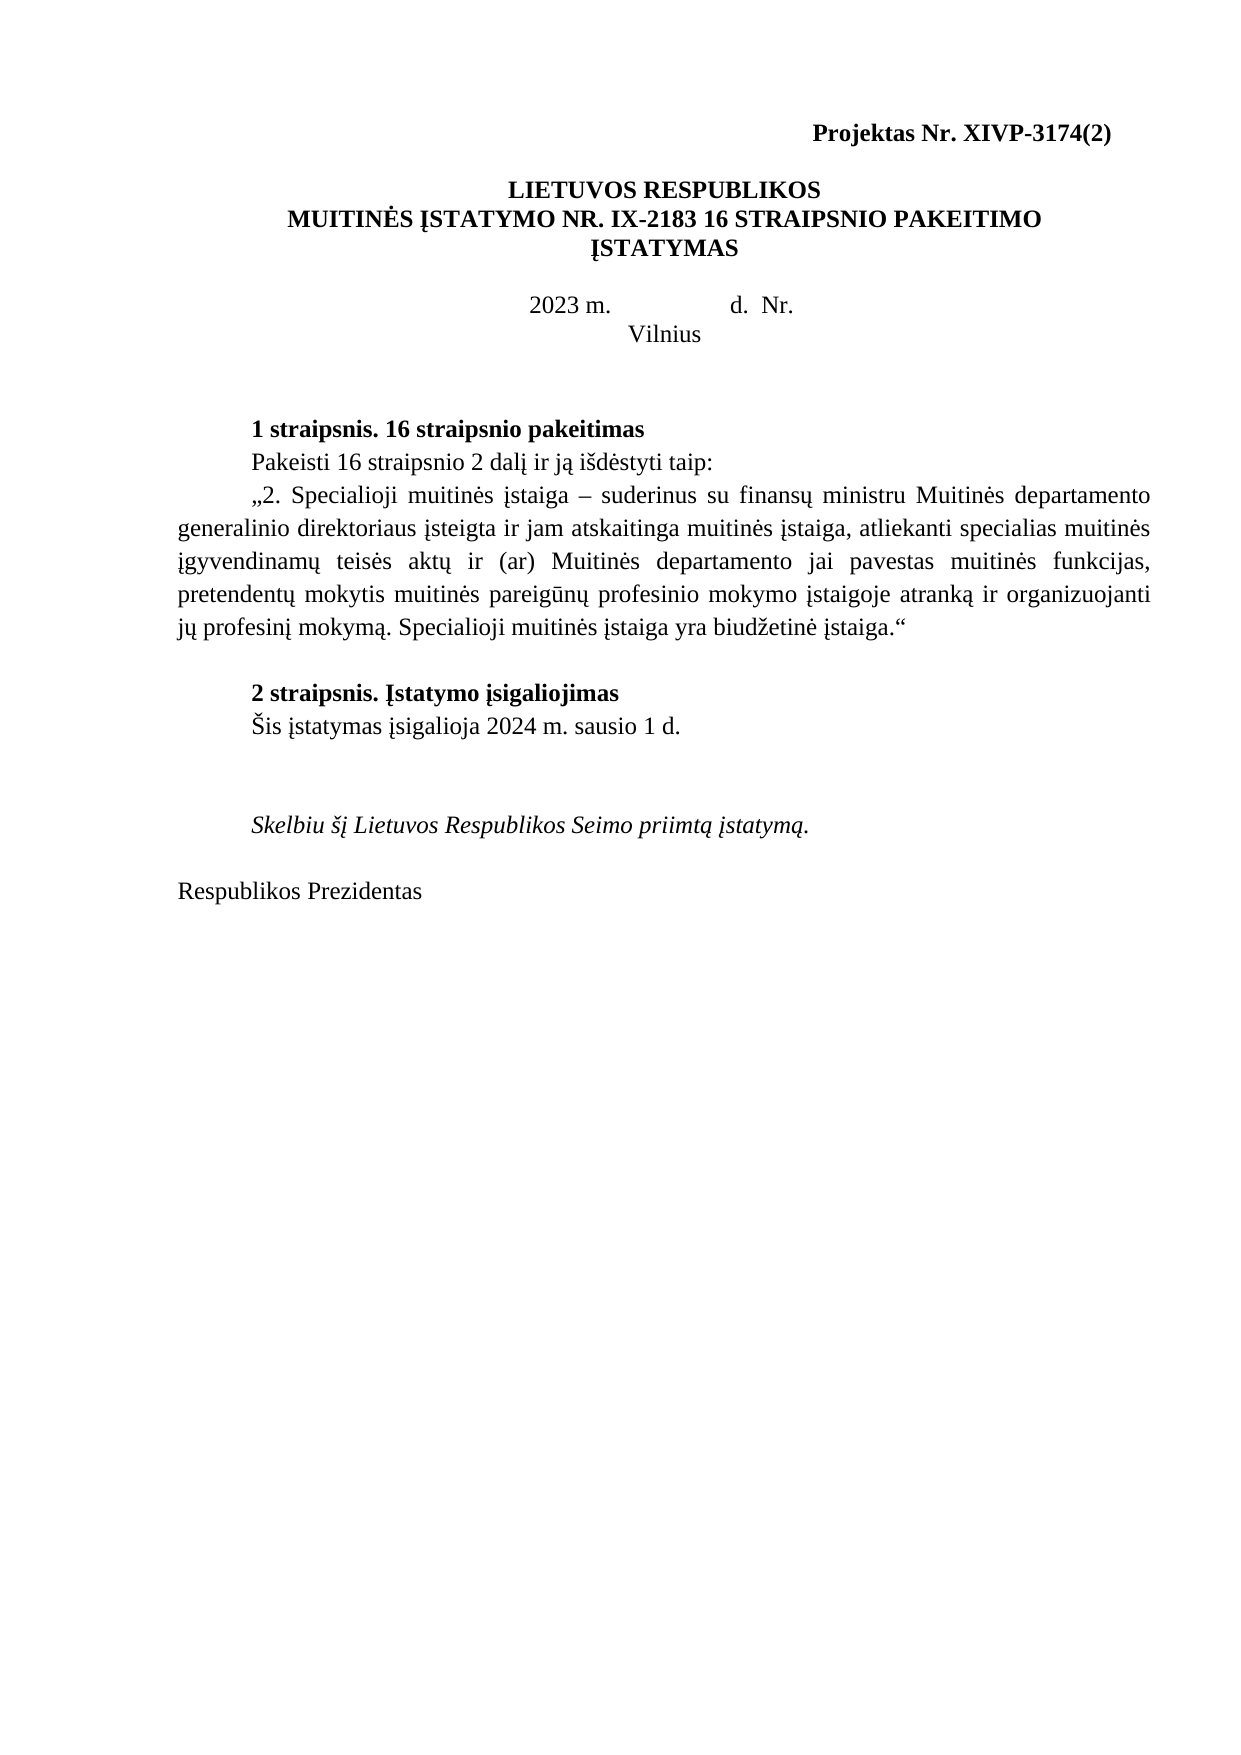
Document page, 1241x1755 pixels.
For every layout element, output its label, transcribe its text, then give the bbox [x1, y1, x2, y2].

text ĮSTATYMAS [177, 233, 1152, 262]
text Projektas Nr. XIVP-3174(2) [812, 118, 1122, 147]
text Šis įstatymas įsigalioja 2024 m. sausio 1 d. [177, 711, 1152, 740]
text 2 straipsnis. Įstatymo įsigaliojimas [177, 678, 1152, 707]
text MUITINĖS ĮSTATYMO NR. IX-2183 16 STRAIPSNIO PAKEITIMO [177, 204, 1152, 233]
text „2. Specialioji muitinės įstaiga – suderinus su finansų ministru Muitinės departamento generalinio direktoriaus įsteigta ir jam atskaitinga muitinės įstaiga, atliekanti specialias muitinės įgyvendinamų teisės aktų ir (ar) Muitinės departamento jai pavestas muitinės funkcijas, pretendentų mokytis muitinės pareigūnų profesinio mokymo įstaigoje atranką ir organizuojanti jų profesinį mokymą. Specialioji muitinės įstaiga yra biudžetinė įstaiga.“ [177, 480, 1152, 641]
text Pakeisti 16 straipsnio 2 dalį ir ją išdėstyti taip: [177, 447, 1152, 476]
text LIETUVOS RESPUBLIKOS [177, 176, 1152, 204]
text Vilnius [177, 319, 1152, 348]
text Respublikos Prezidentas [177, 876, 1152, 905]
text 2023 m. d. Nr. [177, 291, 1152, 319]
text Skelbiu šį Lietuvos Respublikos Seimo priimtą įstatymą. [177, 810, 1152, 839]
text 1 straipsnis. 16 straipsnio pakeitimas [177, 414, 1152, 443]
